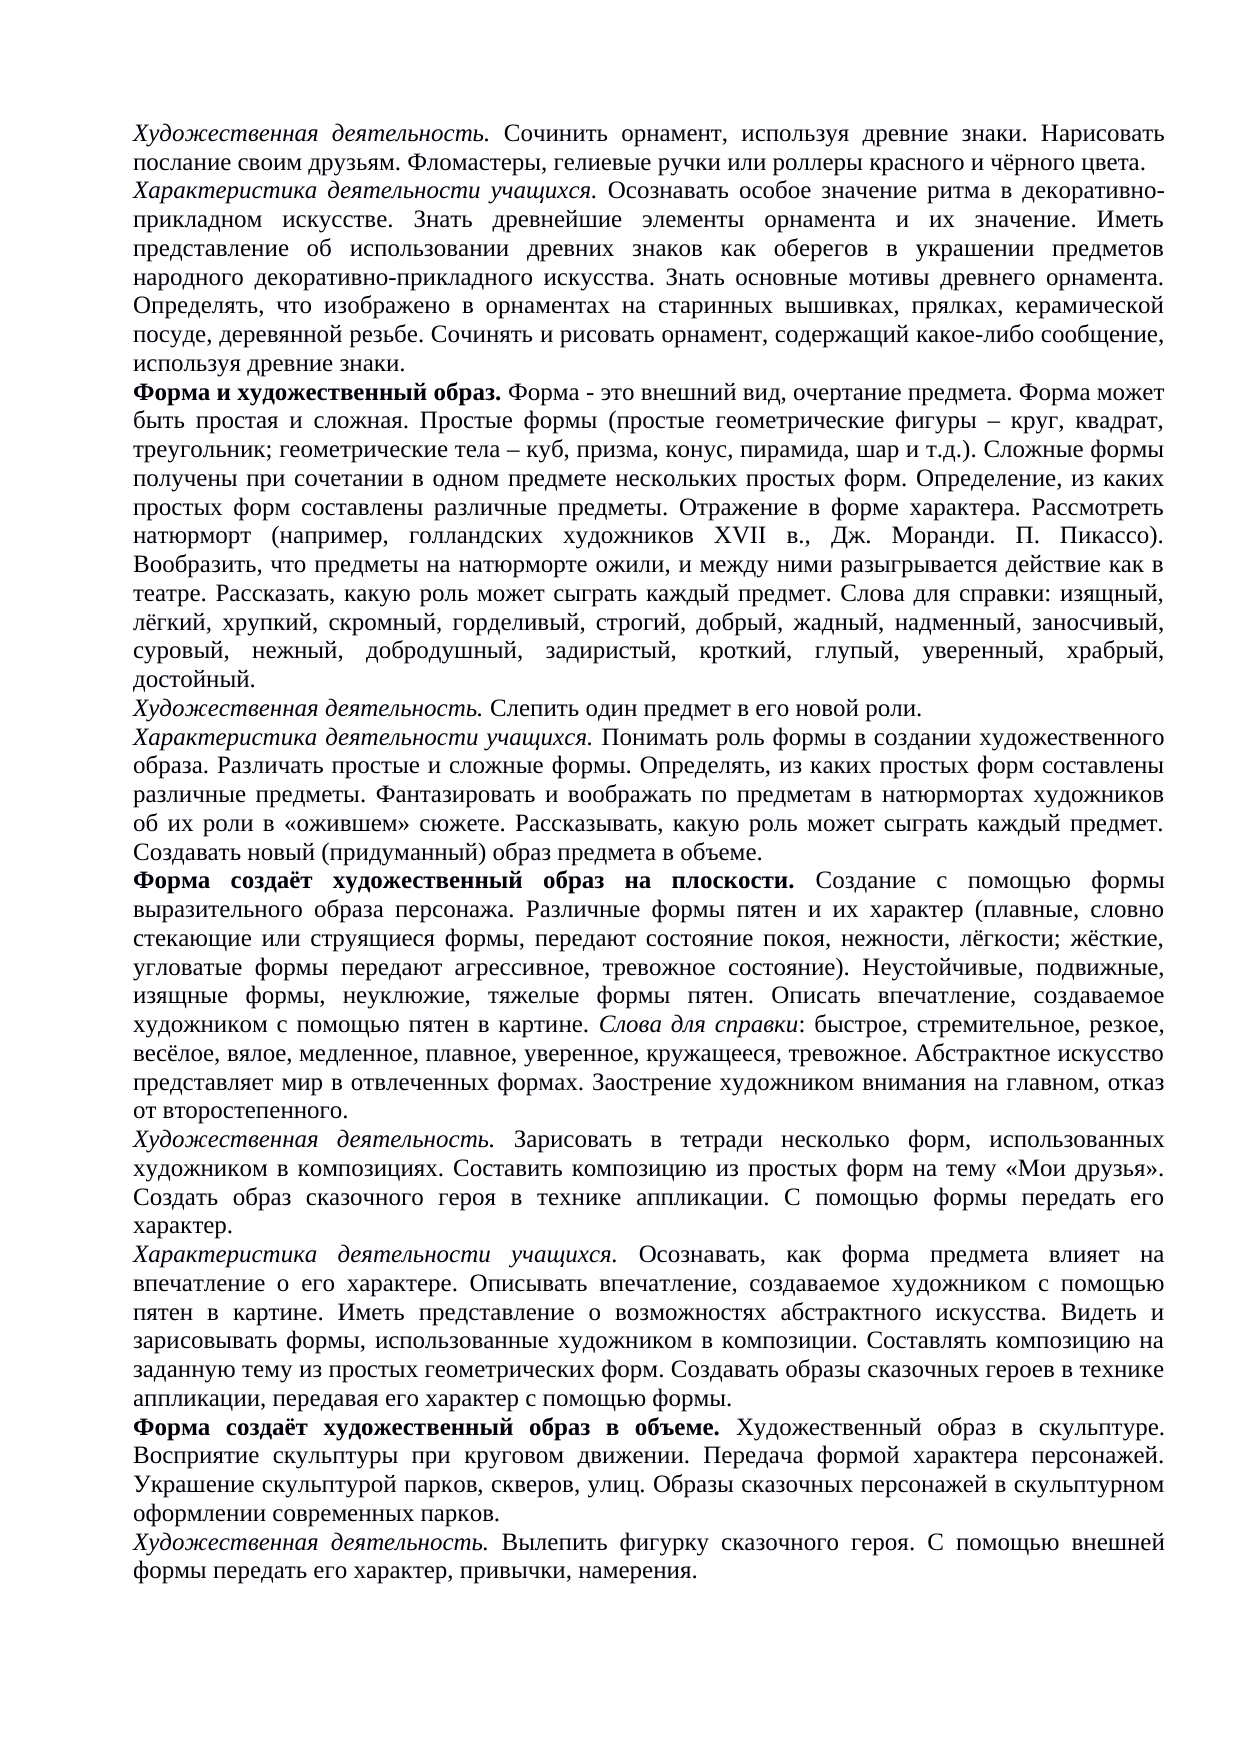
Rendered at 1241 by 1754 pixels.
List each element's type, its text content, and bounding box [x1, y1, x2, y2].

text Характеристика деятельности учащихся. Понимать роль формы в создании художественного образа. Различать простые и сложные формы. Определять, из каких простых форм составлены различные предметы. Фантазировать и воображать по предметам в натюрмортах художников об их роли в «ожившем» сюжете. Рассказывать, какую роль может сыграть каждый предмет. Создавать новый (придуманный) образ предмета в объеме. [133, 722, 1165, 866]
text Форма и художественный образ. Форма - это внешний вид, очертание предмета. Форма может быть простая и сложная. Простые формы (простые геометрические фигуры – круг, квадрат, треугольник; геометрические тела – куб, призма, конус, пирамида, шар и т.д.). Сложные формы получены при сочетании в одном предмете нескольких простых форм. Определение, из каких простых форм составлены различные предметы. Отражение в форме характера. Рассмотреть натюрморт (например, голландских художников XVII в., Дж. Моранди. П. Пикассо). Вообразить, что предметы на натюрморте ожили, и между ними разыгрывается действие как в театре. Рассказать, какую роль может сыграть каждый предмет. Слова для справки: изящный, лёгкий, хрупкий, скромный, горделивый, строгий, добрый, жадный, надменный, заносчивый, суровый, нежный, добродушный, задиристый, кроткий, глупый, уверенный, храбрый, достойный. [133, 377, 1165, 693]
text Художественная деятельность. Вылепить фигурку сказочного героя. С помощью внешней формы передать его характер, привычки, намерения. [133, 1527, 1165, 1584]
text Художественная деятельность. Слепить один предмет в его новой роли. [133, 693, 1165, 722]
text Художественная деятельность. Сочинить орнамент, используя древние знаки. Нарисовать послание своим друзьям. Фломастеры, гелиевые ручки или роллеры красного и чёрного цвета. [133, 118, 1165, 176]
text Форма создаёт художественный образ на плоскости. Создание с помощью формы выразительного образа персонажа. Различные формы пятен и их характер (плавные, словно стекающие или струящиеся формы, передают состояние покоя, нежности, лёгкости; жёсткие, угловатые формы передают агрессивное, тревожное состояние). Неустойчивые, подвижные, изящные формы, неуклюжие, тяжелые формы пятен. Описать впечатление, создаваемое художником с помощью пятен в картине. Слова для справки: быстрое, стремительное, резкое, весёлое, вялое, медленное, плавное, уверенное, кружащееся, тревожное. Абстрактное искусство представляет мир в отвлеченных формах. Заострение художником внимания на главном, отказ от второстепенного. [133, 866, 1165, 1124]
text Характеристика деятельности учащихся. Осознавать особое значение ритма в декоративно-прикладном искусстве. Знать древнейшие элементы орнамента и их значение. Иметь представление об использовании древних знаков как оберегов в украшении предметов народного декоративно-прикладного искусства. Знать основные мотивы древнего орнамента. Определять, что изображено в орнаментах на старинных вышивках, прялках, керамической посуде, деревянной резьбе. Сочинять и рисовать орнамент, содержащий какое-либо сообщение, используя древние знаки. [133, 176, 1165, 377]
text Художественная деятельность. Зарисовать в тетради несколько форм, использованных художником в композициях. Составить композицию из простых форм на тему «Мои друзья». Создать образ сказочного героя в технике аппликации. С помощью формы передать его характер. [133, 1124, 1165, 1239]
text Характеристика деятельности учащихся. Осознавать, как форма предмета влияет на впечатление о его характере. Описывать впечатление, создаваемое художником с помощью пятен в картине. Иметь представление о возможностях абстрактного искусства. Видеть и зарисовывать формы, использованные художником в композиции. Составлять композицию на заданную тему из простых геометрических форм. Создавать образы сказочных героев в технике аппликации, передавая его характер с помощью формы. [133, 1239, 1165, 1412]
text Форма создаёт художественный образ в объеме. Художественный образ в скульптуре. Восприятие скульптуры при круговом движении. Передача формой характера персонажей. Украшение скульптурой парков, скверов, улиц. Образы сказочных персонажей в скульптурном оформлении современных парков. [133, 1412, 1165, 1527]
